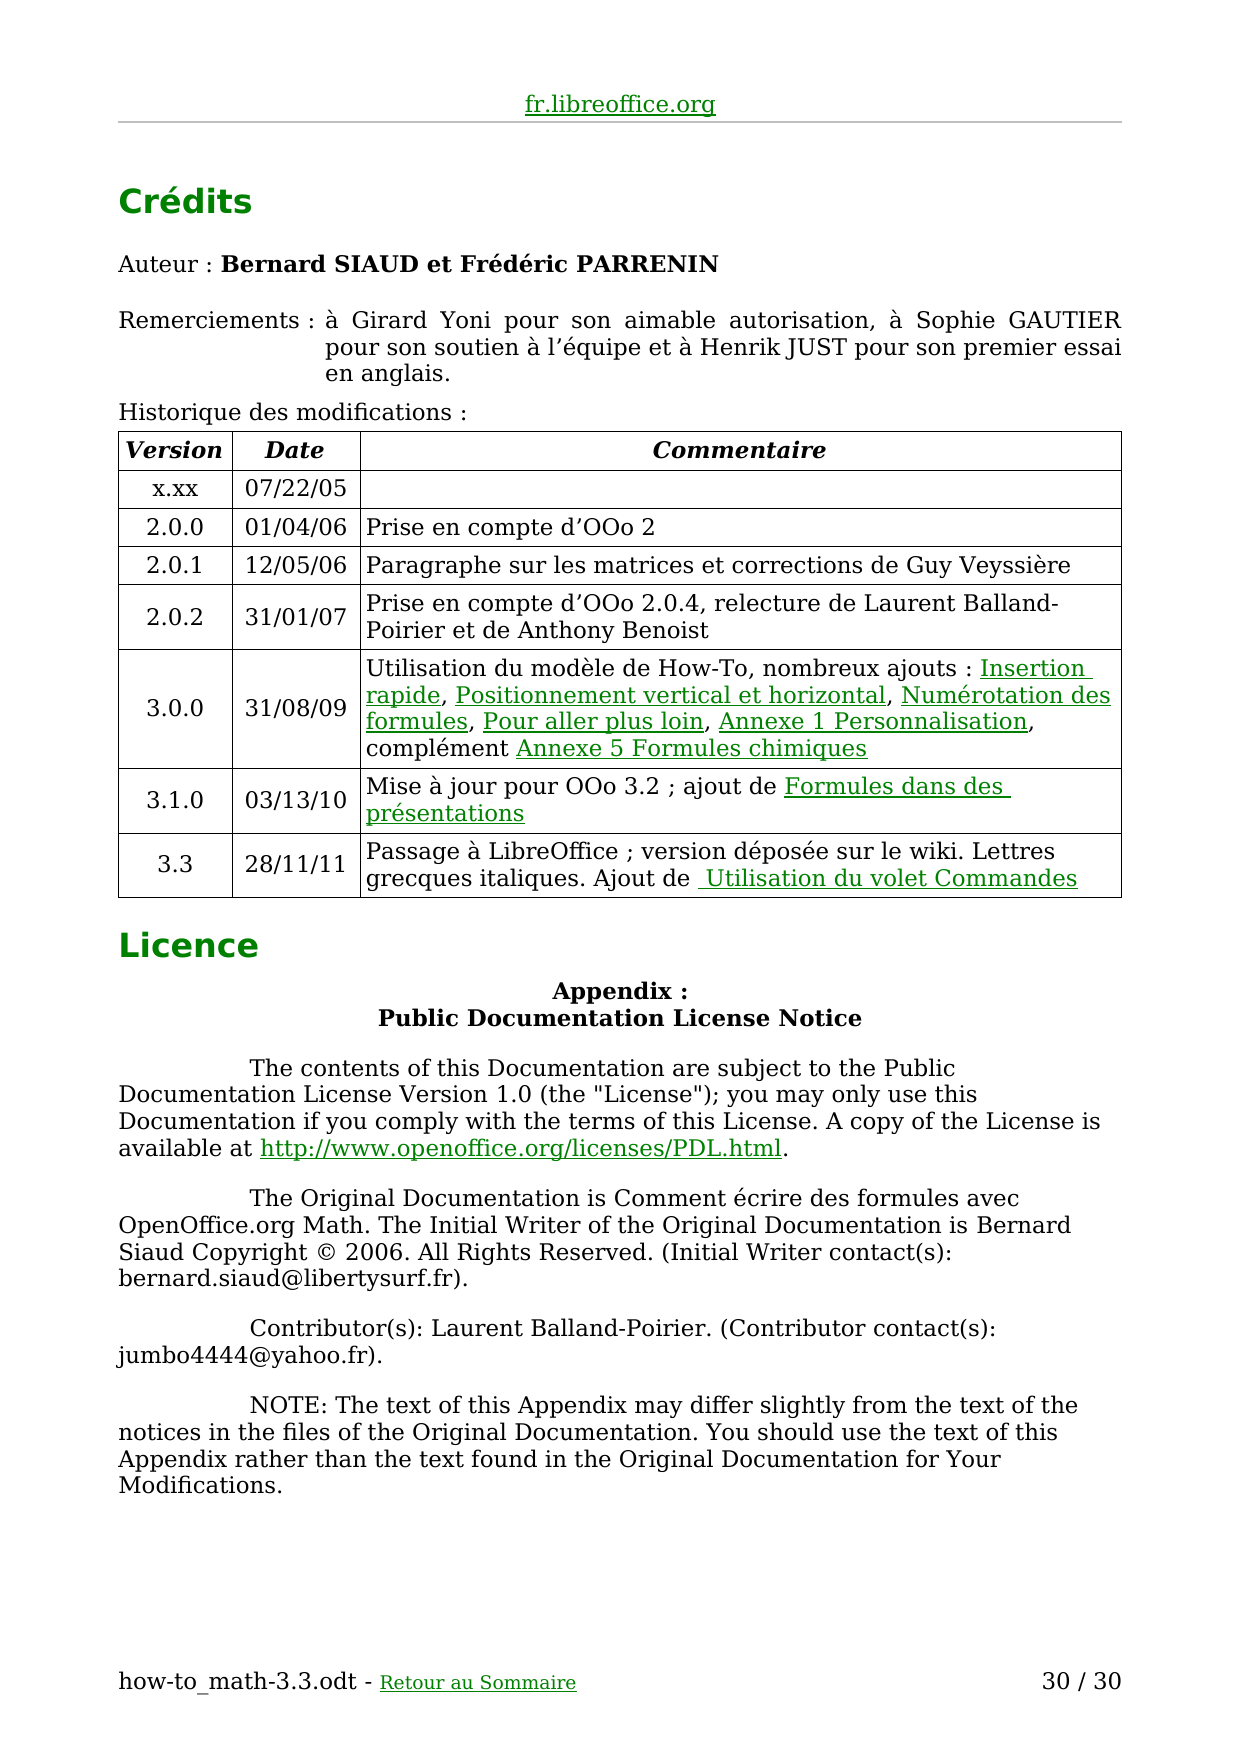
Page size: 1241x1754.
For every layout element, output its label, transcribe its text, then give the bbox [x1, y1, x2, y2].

text Remerciements : à Girard Yoni pour son aimable autorisation, à Sophie GAUTIER pour son soutien à l’équipe et à Henrik JUST pour son premier essai en anglais. [118, 307, 1122, 387]
text Auteur : Bernard SIAUD et Frédéric PARRENIN [118, 251, 1122, 277]
table_cell 2.0.2 [119, 585, 232, 649]
table_cell [361, 471, 1121, 508]
table_header Date [233, 432, 360, 470]
table_cell Prise en compte d’OOo 2.0.4, relecture de Laurent Balland-Poirier et de Anthony Benoist [361, 585, 1121, 649]
table_header Version [119, 432, 232, 470]
table_cell 01/04/06 [233, 509, 360, 546]
table_cell Mise à jour pour OOo 3.2 ; ajout de Formules dans des présentations [361, 769, 1121, 833]
table_cell 2.0.0 [119, 509, 232, 546]
subtitle Licence [118, 927, 1122, 966]
table_cell 31/01/07 [233, 585, 360, 649]
table_header Commentaire [361, 432, 1121, 470]
table_cell 3.3 [119, 834, 232, 897]
table_cell Passage à LibreOffice ; version déposée sur le wiki. Lettres grecques italiques. Ajout de Utilisation du volet Commandes [361, 834, 1121, 897]
table_cell x.xx [119, 471, 232, 508]
text Historique des modifications : [118, 399, 1122, 425]
table_cell 22/07/05 [233, 471, 360, 508]
table_cell 31/08/09 [233, 650, 360, 768]
table_cell 3.1.0 [119, 769, 232, 833]
table_cell 12/05/06 [233, 547, 360, 584]
table_cell 2.0.1 [119, 547, 232, 584]
table_cell 3.0.0 [119, 650, 232, 768]
table_cell Prise en compte d’OOo 2 [361, 509, 1121, 546]
table_cell 28/11/11 [233, 834, 360, 897]
subtitle Crédits [118, 182, 1122, 221]
table_cell Utilisation du modèle de How-To, nombreux ajouts : Insertion rapide, Positionnement vertical et horizontal, Numérotation des formules, Pour aller plus loin, Annexe 1 Personnalisation, complément Annexe 5 Formules chimiques [361, 650, 1121, 768]
text Appendix : Public Documentation License Notice [118, 978, 1122, 1031]
table_cell Paragraphe sur les matrices et corrections de Guy Veyssière [361, 547, 1121, 584]
table_cell 13/03/10 [233, 769, 360, 833]
